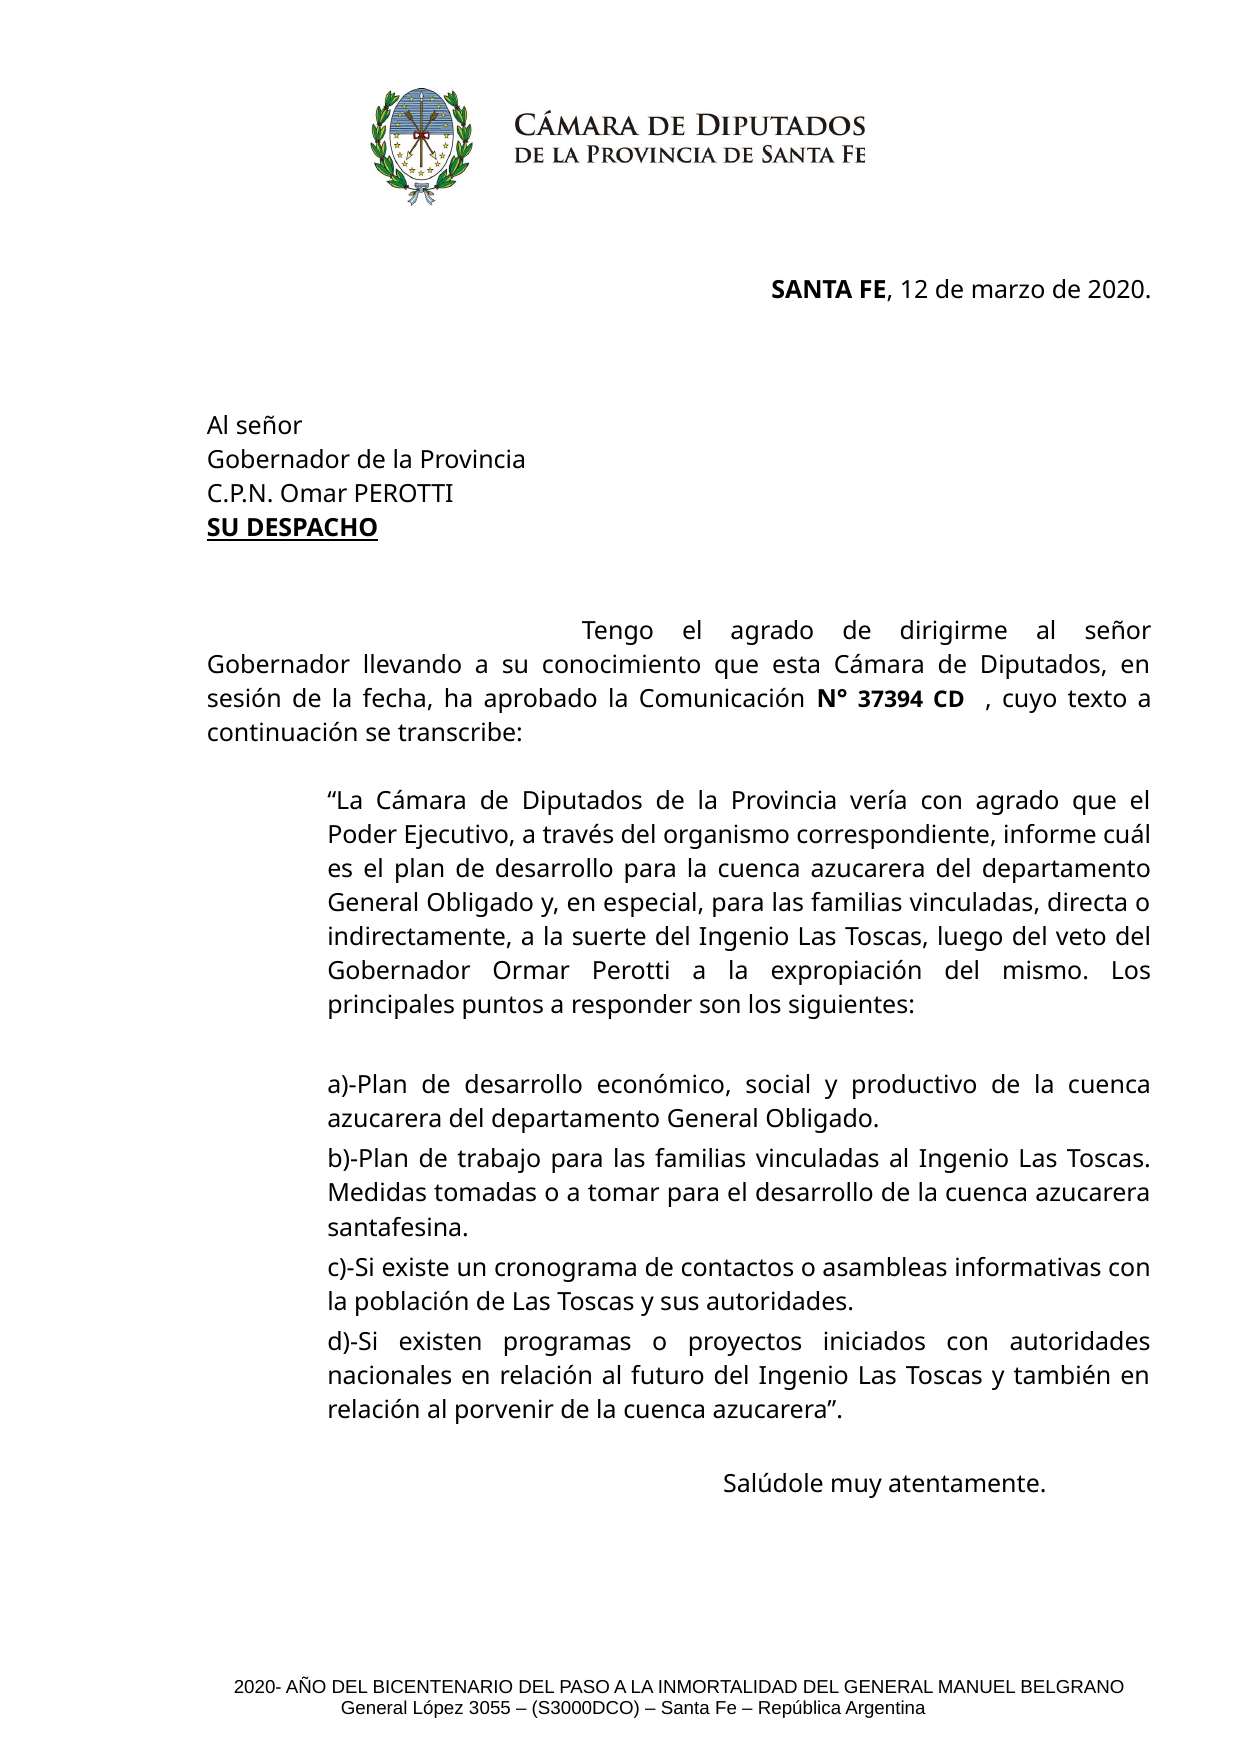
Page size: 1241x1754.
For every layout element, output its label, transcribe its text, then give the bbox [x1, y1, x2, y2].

text b)-Plan de trabajo para las familias vinculadas al Ingenio Las Toscas. Medidas tomadas o a tomar para el desarrollo de la cuenca azucarera santafesina. [327, 1141, 1152, 1243]
picture [370, 88, 866, 210]
text Gobernador de la Provincia [207, 442, 1152, 476]
text SU DESPACHO [207, 510, 1152, 544]
text Al señor [207, 408, 1152, 442]
text SANTA FE, 12 de marzo de 2020. [207, 272, 1152, 306]
text Tengo el agrado de dirigirme al señor Gobernador llevando a su conocimiento que esta Cámara de Diputados, en sesión de la fecha, ha aprobado la Comunicación N° 37394 CD , cuyo texto a continuación se transcribe: [207, 612, 1152, 748]
text a)-Plan de desarrollo económico, social y productivo de la cuenca azucarera del departamento General Obligado. [327, 1067, 1152, 1135]
text c)-Si existe un cronograma de contactos o asambleas informativas con la población de Las Toscas y sus autoridades. [327, 1249, 1152, 1317]
text “La Cámara de Diputados de la Provincia vería con agrado que el Poder Ejecutivo, a través del organismo correspondiente, informe cuál es el plan de desarrollo para la cuenca azucarera del departamento General Obligado y, en especial, para las familias vinculadas, directa o indirectamente, a la suerte del Ingenio Las Toscas, luego del veto del Gobernador Ormar Perotti a la expropiación del mismo. Los principales puntos a responder son los siguientes: [327, 783, 1152, 1021]
text d)-Si existen programas o proyectos iniciados con autoridades nacionales en relación al futuro del Ingenio Las Toscas y también en relación al porvenir de la cuenca azucarera”. [327, 1323, 1152, 1425]
text C.P.N. Omar PEROTTI [207, 476, 1152, 510]
text Salúdole muy atentamente. [649, 1465, 1152, 1499]
